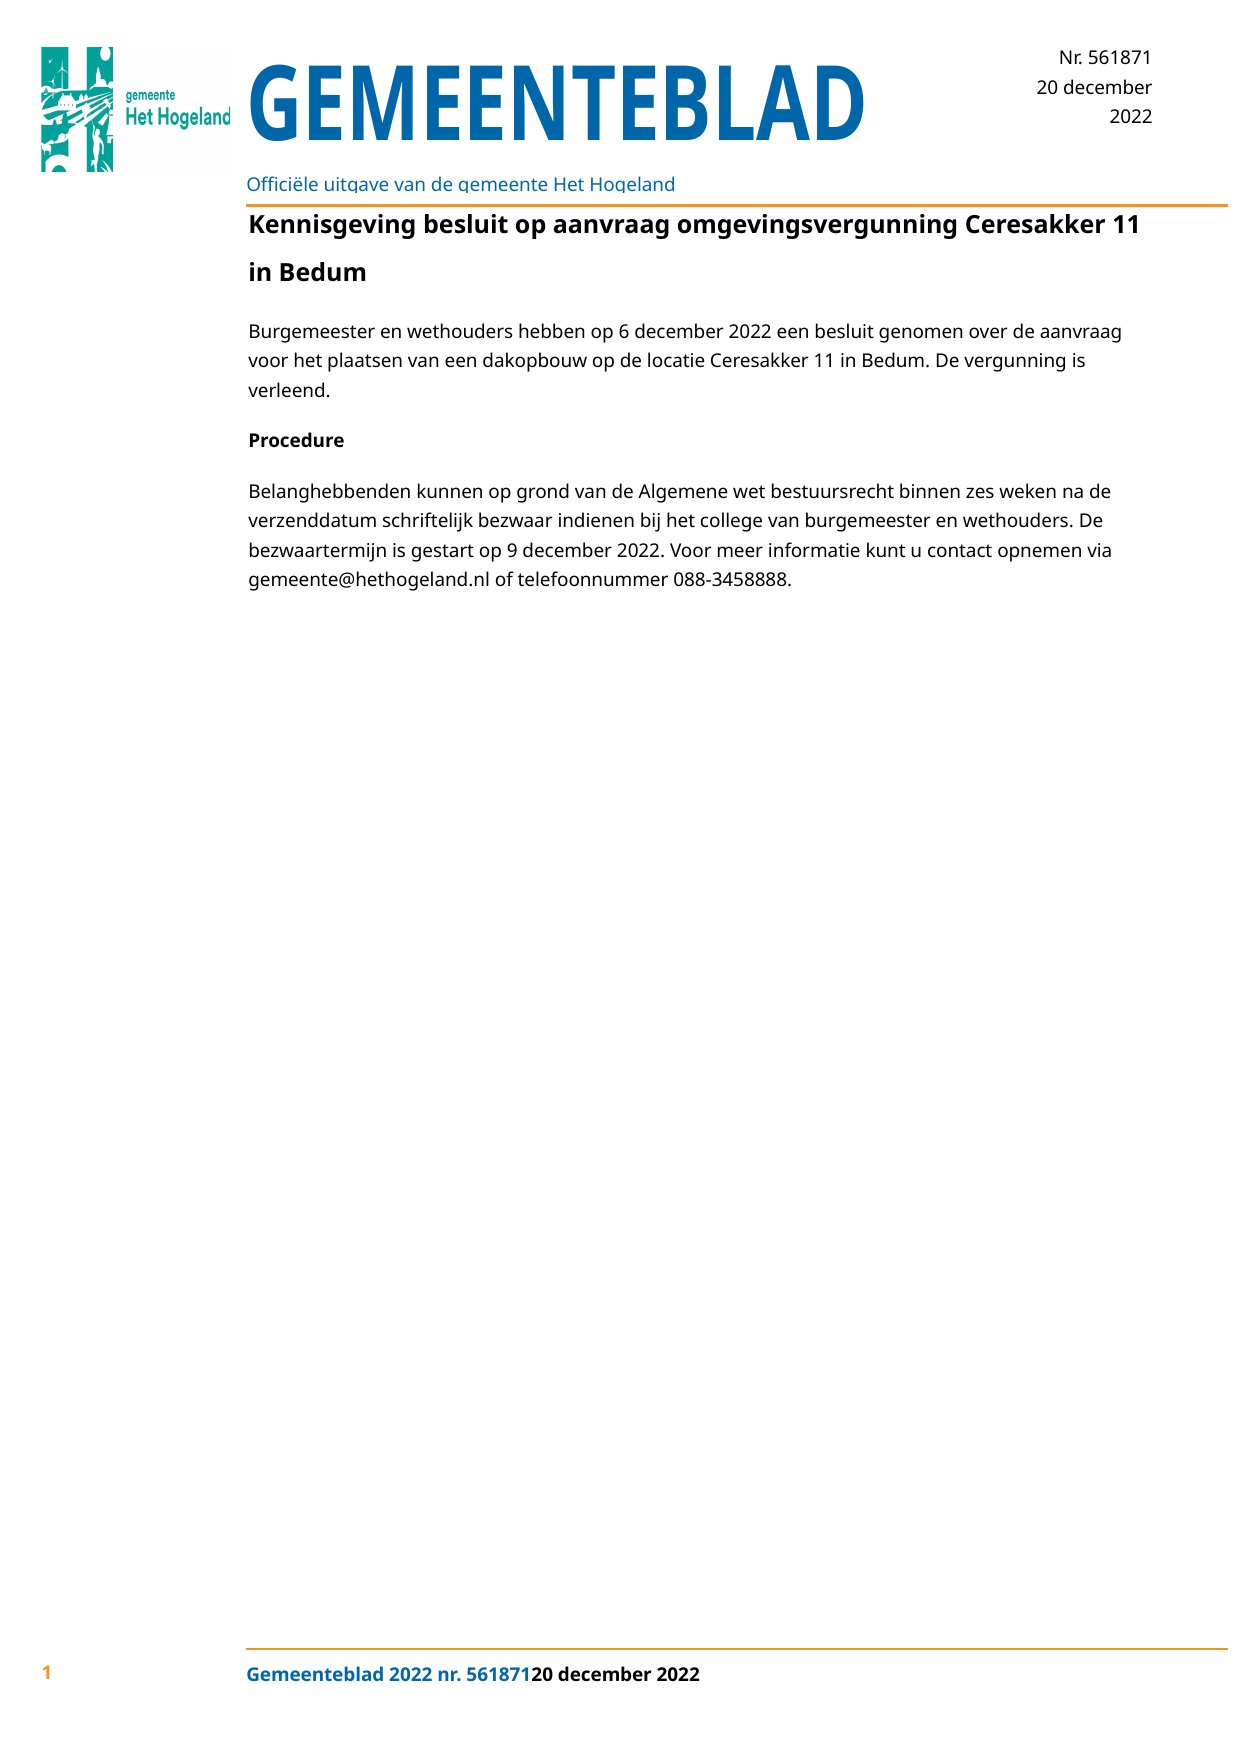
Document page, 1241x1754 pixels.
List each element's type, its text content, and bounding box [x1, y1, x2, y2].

text Kennisgeving besluit op aanvraag omgevingsvergunning Ceresakker 11 in Bedum [248, 207, 1152, 288]
text Belanghebbenden kunnen op grond van de Algemene wet bestuursrecht binnen zes weken na de verzenddatum schriftelijk bezwaar indienen bij het college van burgemeester en wethouders. De bezwaartermijn is gestart op 9 december 2022. Voor meer informatie kunt u contact opnemen via gemeente@hethogeland.nl of telefoonnummer 088-3458888. [248, 478, 1152, 592]
text Burgemeester en wethouders hebben op 6 december 2022 een besluit genomen over de aanvraag voor het plaatsen van een dakopbouw op de locatie Ceresakker 11 in Bedum. De vergunning is verleend. [248, 318, 1152, 403]
text Procedure [248, 427, 1152, 453]
picture [41, 47, 231, 172]
